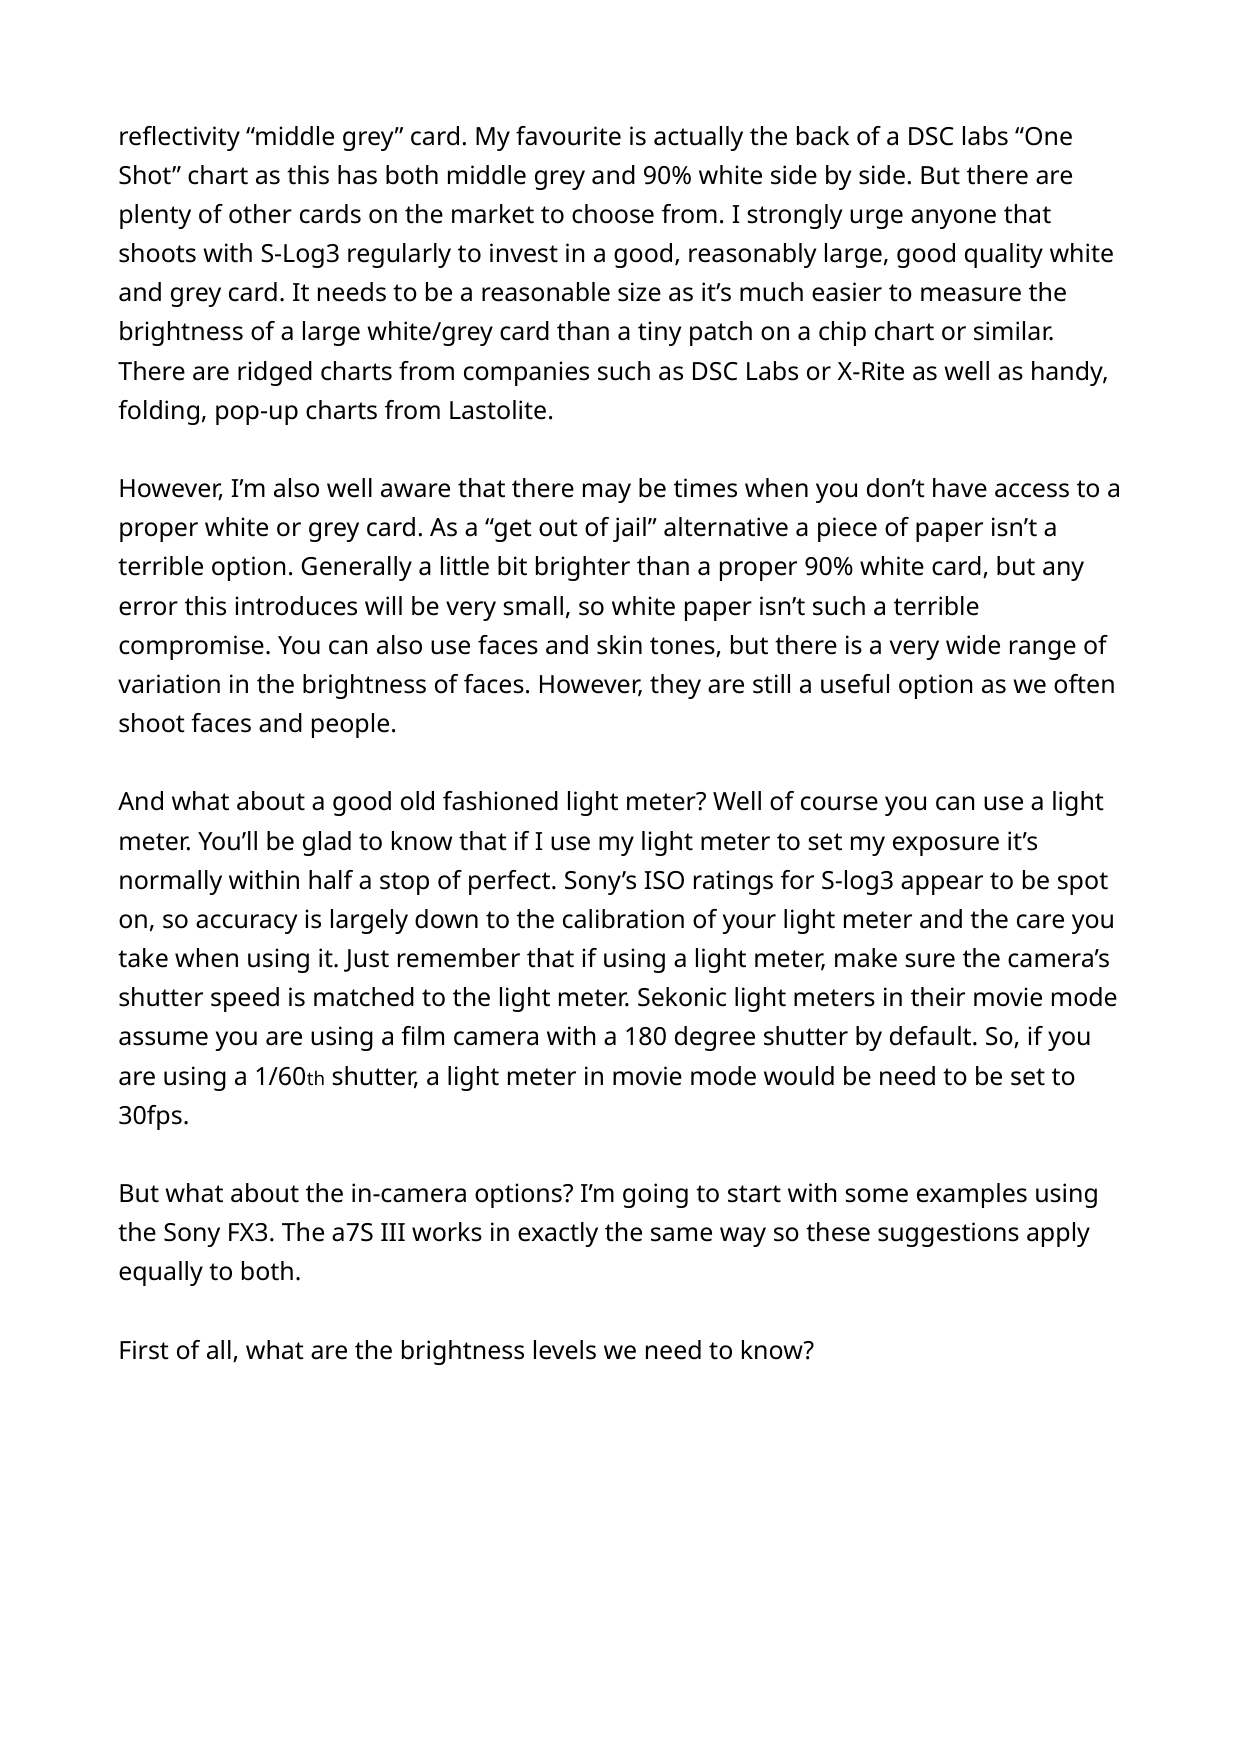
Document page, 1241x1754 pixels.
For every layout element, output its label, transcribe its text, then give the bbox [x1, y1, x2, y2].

text But what about the in-camera options? I’m going to start with some examples using the Sony FX3. The a7S III works in exactly the same way so these suggestions apply equally to both. First of all, what are the brightness levels we need to know? [118, 1136, 1122, 1366]
text reflectivity “middle grey” card. My favourite is actually the back of a DSC labs “One Shot” chart as this has both middle grey and 90% white side by side. But there are plenty of other cards on the market to choose from. I strongly urge anyone that shoots with S-Log3 regularly to invest in a good, reasonably large, good quality white and grey card. It needs to be a reasonable size as it’s much easier to measure the brightness of a large white/grey card than a tiny patch on a chip chart or similar. There are ridged charts from companies such as DSC Labs or X-Rite as well as handy, folding, pop-up charts from Lastolite. However, I’m also well aware that there may be times when you don’t have access to a proper white or grey card. As a “get out of jail” alternative a piece of paper isn’t a terrible option. Generally a little bit brighter than a proper 90% white card, but any error this introduces will be very small, so white paper isn’t such a terrible compromise. You can also use faces and skin tones, but there is a very wide range of variation in the brightness of faces. However, they are still a useful option as we often shoot faces and people. And what about a good old fashioned light meter? Well of course you can use a light meter. You’ll be glad to know that if I use my light meter to set my exposure it’s normally within half a stop of perfect. Sony’s ISO ratings for S-log3 appear to be spot on, so accuracy is largely down to the calibration of your light meter and the care you take when using it. Just remember that if using a light meter, make sure the camera’s shutter speed is matched to the light meter. Sekonic light meters in their movie mode assume you are using a film camera with a 180 degree shutter by default. So, if you are using a 1/60th shutter, a light meter in movie mode would be need to be set to 30fps. [118, 118, 1122, 1131]
